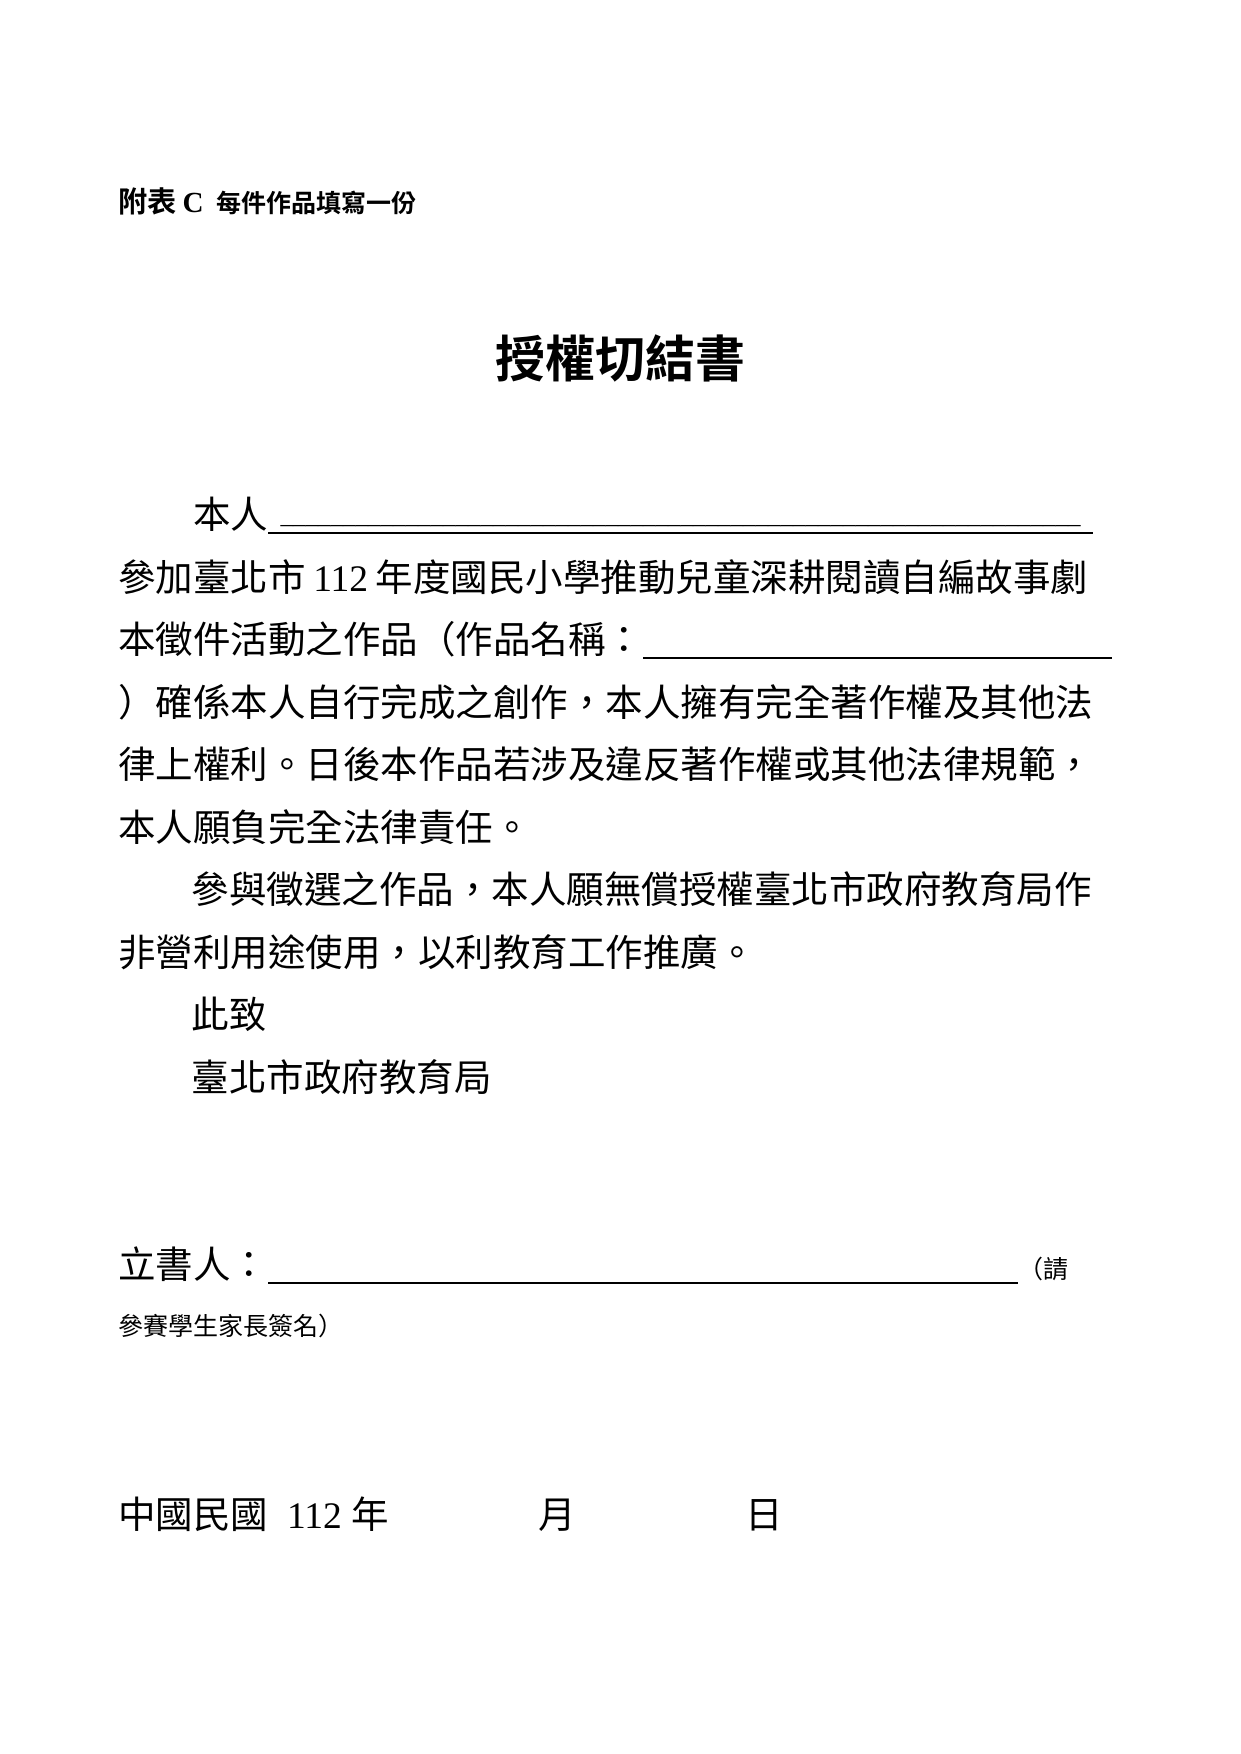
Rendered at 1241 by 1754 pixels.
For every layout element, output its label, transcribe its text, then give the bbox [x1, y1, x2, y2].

text 參與徵選之作品，本人願無償授權臺北市政府教育局作非營利用途使用，以利教育工作推廣。 [118, 846, 1122, 971]
text 中國民國 112 年 月 日 [118, 1471, 1122, 1533]
text 授權切結書 [118, 283, 1122, 408]
text 立書人： （請參賽學生家長簽名） [118, 1221, 1093, 1346]
text 參加臺北市112年度國民小學推動兒童深耕閱讀自編故事劇本徵件活動之作品（作品名稱： ）確係本人自行完成之創作，本人擁有完全著作權及其他法律上權利。日後本作品若涉及違反著作權或其他法律規範，本人願負完全法律責任。 [118, 533, 1122, 846]
text 附表C 每件作品填寫一份 [118, 158, 1122, 221]
text 此致 [118, 971, 1122, 1033]
text 臺北市政府教育局 [118, 1033, 1122, 1096]
text ________________________________________________________________ [280, 500, 1107, 528]
text 本人 [118, 471, 1122, 723]
